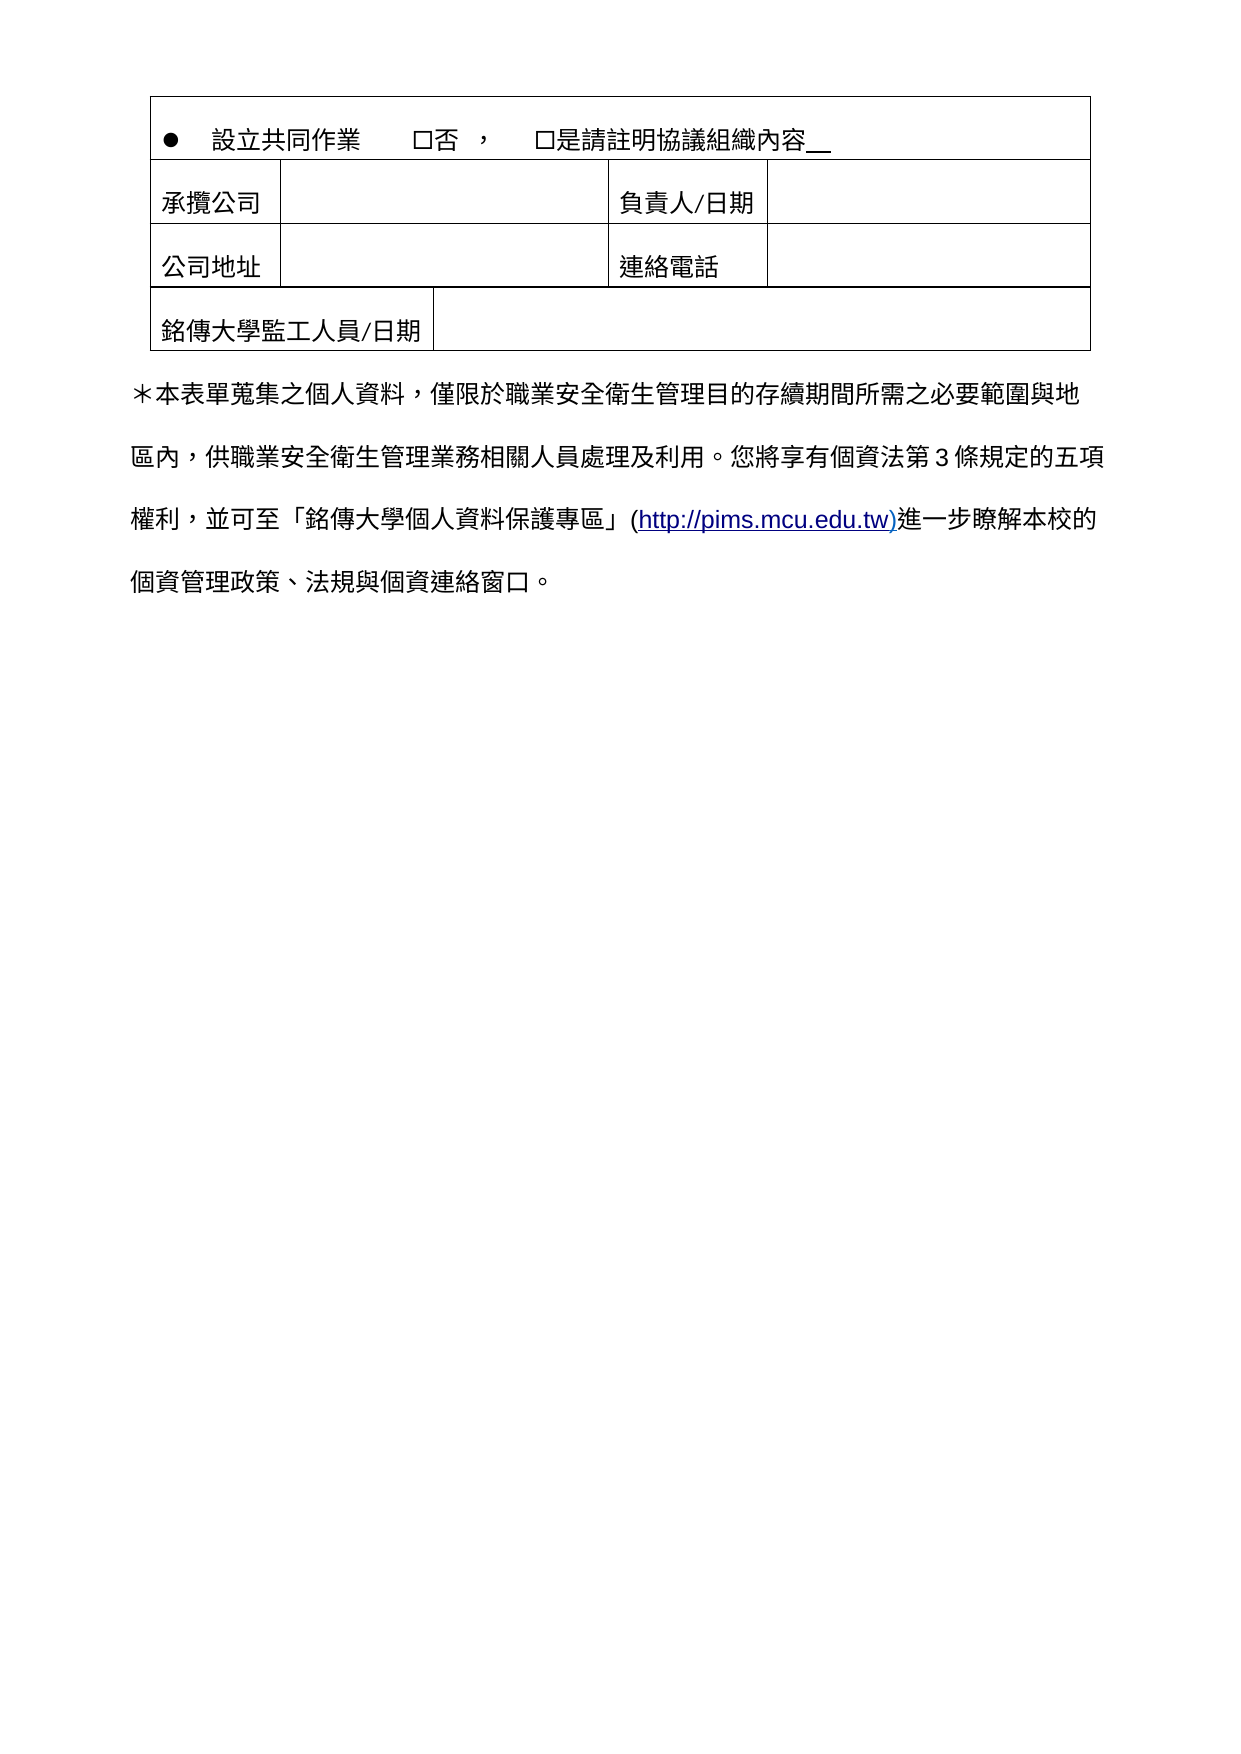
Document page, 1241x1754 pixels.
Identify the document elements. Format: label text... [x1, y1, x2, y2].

table_cell [768, 160, 1090, 223]
table_cell 負責人/日期 [609, 160, 767, 223]
table_cell [434, 288, 1090, 350]
table_cell 承攬公司 [151, 160, 280, 223]
table_cell 銘傳大學監工人員/日期 [151, 288, 433, 350]
table_cell [768, 224, 1090, 286]
table_cell 公司地址 [151, 224, 280, 286]
table_cell 會議內容： 簽妥「承攬廠商環境安全衛生承諾書」 否 是 告知危險與限制區域 否 是 設立共同作業 否 ， 是請註明協議組織內容 [151, 97, 1090, 159]
text ＊本表單蒐集之個人資料，僅限於職業安全衛生管理目的存續期間所需之必要範圍與地區內，供職業安全衛生管理業務相關人員處理及利用。您將享有個資法第3條規定的五項權利，並可至「銘傳大學個人資料保護專區」(http://pims.mcu.edu.tw)進一步瞭解本校的個資管理政策、法規與個資連絡窗口。 [130, 351, 1104, 601]
table_cell [281, 160, 608, 223]
table_cell 連絡電話 [609, 224, 767, 286]
table_cell [281, 224, 608, 286]
